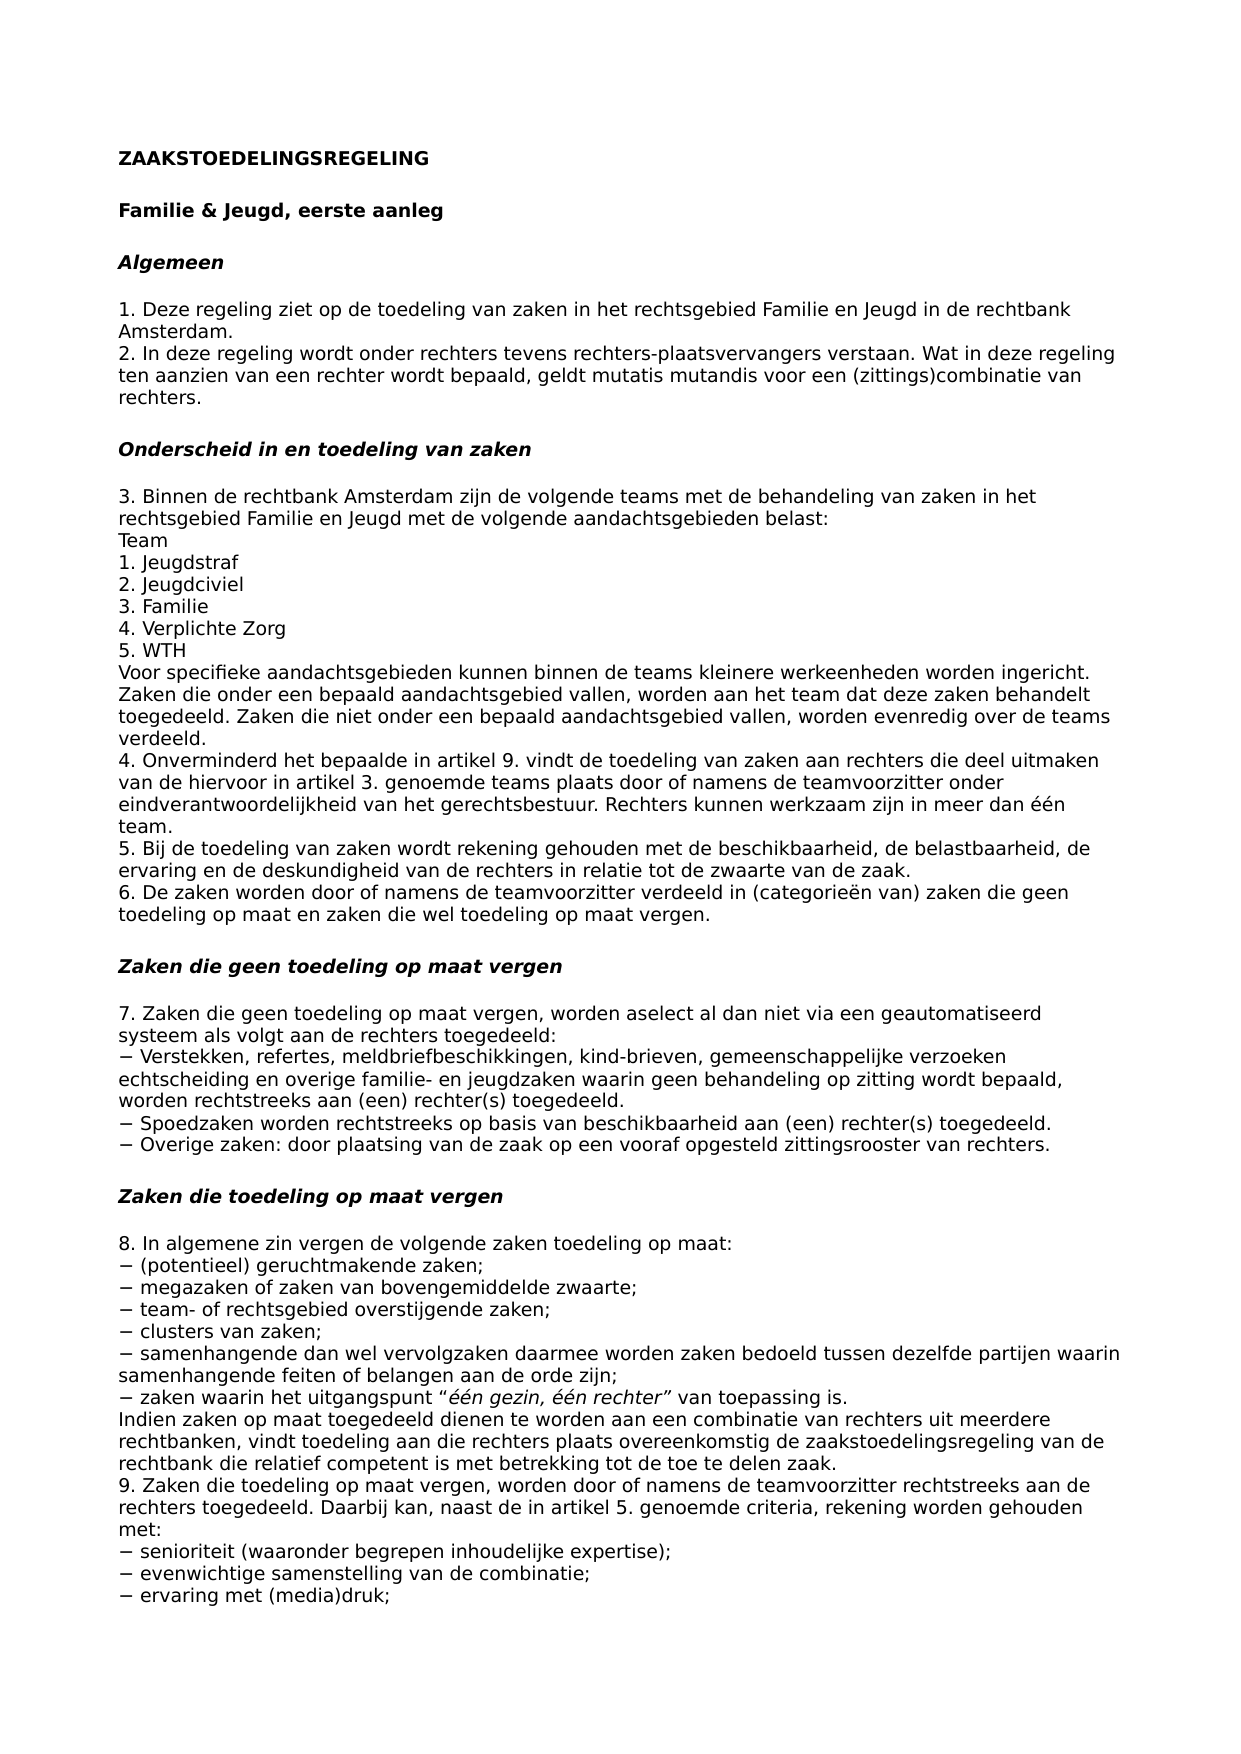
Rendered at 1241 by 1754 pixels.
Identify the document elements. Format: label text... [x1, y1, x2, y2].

subtitle Zaken die toedeling op maat vergen [118, 1186, 1122, 1208]
text Team [118, 530, 1122, 552]
text 2. In deze regeling wordt onder rechters tevens rechters-plaatsvervangers verstaan. Wat in deze regeling ten aanzien van een rechter wordt bepaald, geldt mutatis mutandis voor een (zittings)combinatie van rechters. [118, 343, 1122, 409]
text − team- of rechtsgebied overstijgende zaken; [118, 1299, 1122, 1321]
text Zaken die onder een bepaald aandachtsgebied vallen, worden aan het team dat deze zaken behandelt toegedeeld. Zaken die niet onder een bepaald aandachtsgebied vallen, worden evenredig over de teams verdeeld. [118, 684, 1122, 750]
text 1. Jeugdstraf [118, 552, 1122, 574]
text 1. Deze regeling ziet op de toedeling van zaken in het rechtsgebied Familie en Jeugd in de rechtbank Amsterdam. [118, 299, 1122, 343]
text − ervaring met (media)druk; [118, 1585, 1122, 1607]
text − samenhangende dan wel vervolgzaken daarmee worden zaken bedoeld tussen dezelfde partijen waarin samenhangende feiten of belangen aan de orde zijn; [118, 1343, 1122, 1387]
subtitle Zaken die geen toedeling op maat vergen [118, 956, 1122, 977]
subtitle Algemeen [118, 252, 1122, 274]
text 3. Binnen de rechtbank Amsterdam zijn de volgende teams met de behandeling van zaken in het rechtsgebied Familie en Jeugd met de volgende aandachtsgebieden belast: [118, 486, 1122, 530]
text − (potentieel) geruchtmakende zaken; [118, 1255, 1122, 1277]
text Indien zaken op maat toegedeeld dienen te worden aan een combinatie van rechters uit meerdere rechtbanken, vindt toedeling aan die rechters plaats overeenkomstig de zaakstoedelingsregeling van de rechtbank die relatief competent is met betrekking tot de toe te delen zaak. [118, 1409, 1122, 1475]
text 3. Familie [118, 596, 1122, 618]
text − Spoedzaken worden rechtstreeks op basis van beschikbaarheid aan (een) rechter(s) toegedeeld. [118, 1112, 1122, 1134]
subtitle Onderscheid in en toedeling van zaken [118, 439, 1122, 461]
subtitle ZAAKSTOEDELINGSREGELING [118, 148, 1122, 170]
text 5. WTH [118, 640, 1122, 662]
text Voor specifieke aandachtsgebieden kunnen binnen de teams kleinere werkeenheden worden ingericht. [118, 662, 1122, 684]
text − evenwichtige samenstelling van de combinatie; [118, 1563, 1122, 1585]
text 5. Bij de toedeling van zaken wordt rekening gehouden met de beschikbaarheid, de belastbaarheid, de ervaring en de deskundigheid van de rechters in relatie tot de zwaarte van de zaak. [118, 838, 1122, 882]
text − Overige zaken: door plaatsing van de zaak op een vooraf opgesteld zittingsrooster van rechters. [118, 1134, 1122, 1156]
subtitle Familie & Jeugd, eerste aanleg [118, 200, 1122, 222]
text 6. De zaken worden door of namens de teamvoorzitter verdeeld in (categorieën van) zaken die geen toedeling op maat en zaken die wel toedeling op maat vergen. [118, 882, 1122, 926]
text 4. Onverminderd het bepaalde in artikel 9. vindt de toedeling van zaken aan rechters die deel uitmaken van de hiervoor in artikel 3. genoemde teams plaats door of namens de teamvoorzitter onder eindverantwoordelijkheid van het gerechtsbestuur. Rechters kunnen werkzaam zijn in meer dan één team. [118, 750, 1122, 838]
text − zaken waarin het uitgangspunt “één gezin, één rechter” van toepassing is. [118, 1387, 1122, 1409]
text − clusters van zaken; [118, 1321, 1122, 1343]
text − megazaken of zaken van bovengemiddelde zwaarte; [118, 1277, 1122, 1299]
text − Verstekken, refertes, meldbriefbeschikkingen, kind-brieven, gemeenschappelijke verzoeken echtscheiding en overige familie- en jeugdzaken waarin geen behandeling op zitting wordt bepaald, worden rechtstreeks aan (een) rechter(s) toegedeeld. [118, 1046, 1122, 1112]
text 2. Jeugdciviel [118, 574, 1122, 596]
text 8. In algemene zin vergen de volgende zaken toedeling op maat: [118, 1233, 1122, 1255]
text 4. Verplichte Zorg [118, 618, 1122, 640]
text 9. Zaken die toedeling op maat vergen, worden door of namens de teamvoorzitter rechtstreeks aan de rechters toegedeeld. Daarbij kan, naast de in artikel 5. genoemde criteria, rekening worden gehouden met: [118, 1475, 1122, 1541]
text − senioriteit (waaronder begrepen inhoudelijke expertise); [118, 1541, 1122, 1563]
text 7. Zaken die geen toedeling op maat vergen, worden aselect al dan niet via een geautomatiseerd systeem als volgt aan de rechters toegedeeld: [118, 1002, 1122, 1046]
